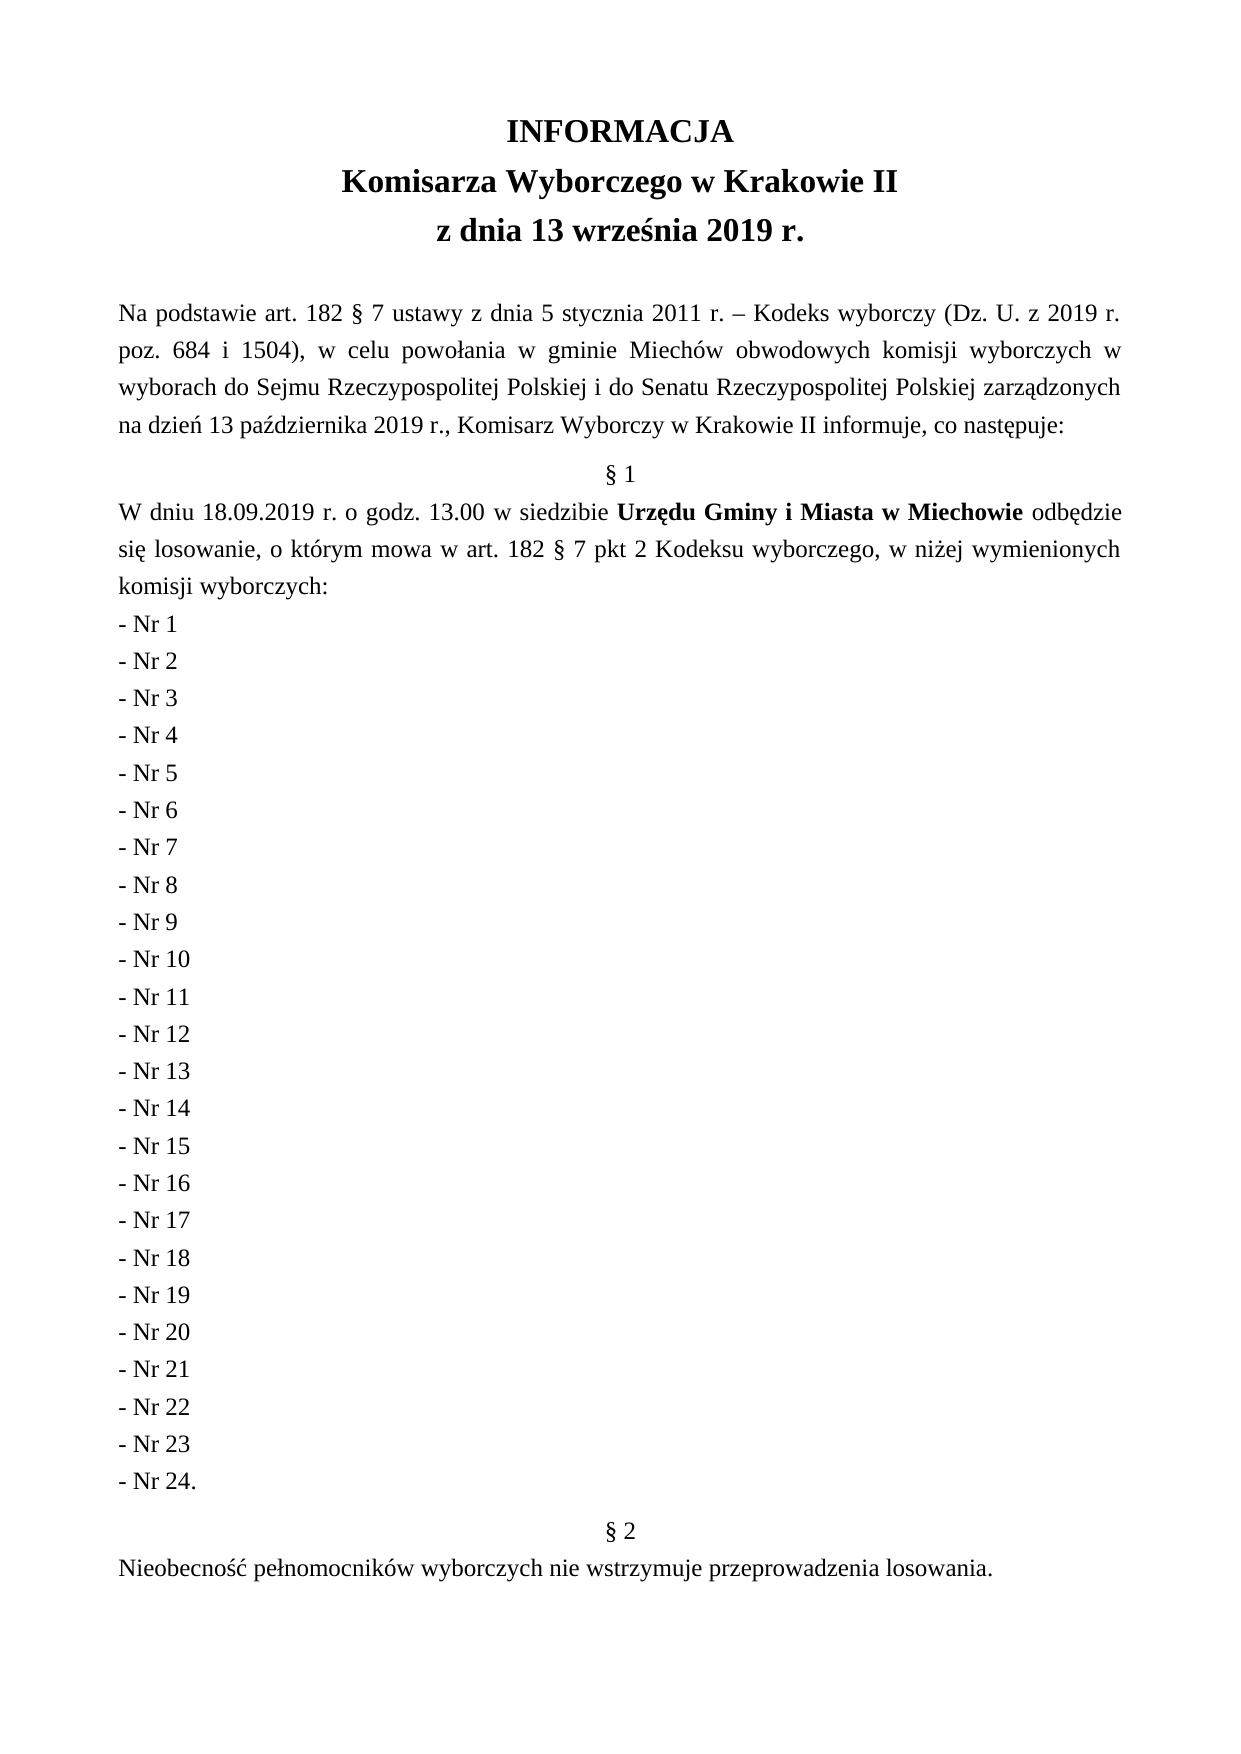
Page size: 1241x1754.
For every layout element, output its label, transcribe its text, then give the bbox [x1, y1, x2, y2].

text - Nr 18 [118, 1243, 1122, 1271]
text INFORMACJA [118, 111, 1122, 149]
text - Nr 7 [118, 832, 1122, 861]
text Nieobecność pełnomocników wyborczych nie wstrzymuje przeprowadzenia losowania. [118, 1553, 1122, 1582]
text - Nr 2 [118, 646, 1122, 675]
text Na podstawie art. 182 § 7 ustawy z dnia 5 stycznia 2011 r. – Kodeks wyborczy (Dz. U. z 2019 r. poz. 684 i 1504), w celu powołania w gminie Miechów obwodowych komisji wyborczych w wyborach do Sejmu Rzeczypospolitej Polskiej i do Senatu Rzeczypospolitej Polskiej zarządzonych na dzień 13 października 2019 r., Komisarz Wyborczy w Krakowie II informuje, co następuje: [118, 298, 1122, 438]
text § 1 [118, 459, 1122, 488]
text - Nr 21 [118, 1354, 1122, 1383]
text z dnia 13 września 2019 r. [118, 211, 1122, 249]
text - Nr 12 [118, 1019, 1122, 1048]
text - Nr 19 [118, 1280, 1122, 1309]
text - Nr 11 [118, 982, 1122, 1010]
text - Nr 14 [118, 1093, 1122, 1122]
text - Nr 1 [118, 609, 1122, 637]
text - Nr 4 [118, 721, 1122, 749]
text - Nr 5 [118, 758, 1122, 787]
text - Nr 15 [118, 1131, 1122, 1159]
text - Nr 16 [118, 1168, 1122, 1197]
text - Nr 9 [118, 907, 1122, 936]
text - Nr 24. [118, 1466, 1122, 1495]
text - Nr 17 [118, 1205, 1122, 1234]
text § 2 [118, 1516, 1122, 1545]
text W dniu 18.09.2019 r. o godz. 13.00 w siedzibie Urzędu Gminy i Miasta w Miechowie odbędzie się losowanie, o którym mowa w art. 182 § 7 pkt 2 Kodeksu wyborczego, w niżej wymienionych komisji wyborczych: [118, 497, 1122, 600]
text - Nr 6 [118, 795, 1122, 824]
text - Nr 23 [118, 1429, 1122, 1458]
text - Nr 13 [118, 1056, 1122, 1085]
text - Nr 20 [118, 1317, 1122, 1346]
text - Nr 10 [118, 944, 1122, 973]
text - Nr 22 [118, 1392, 1122, 1421]
text - Nr 8 [118, 870, 1122, 898]
text Komisarza Wyborczego w Krakowie II [118, 161, 1122, 199]
text - Nr 3 [118, 683, 1122, 712]
